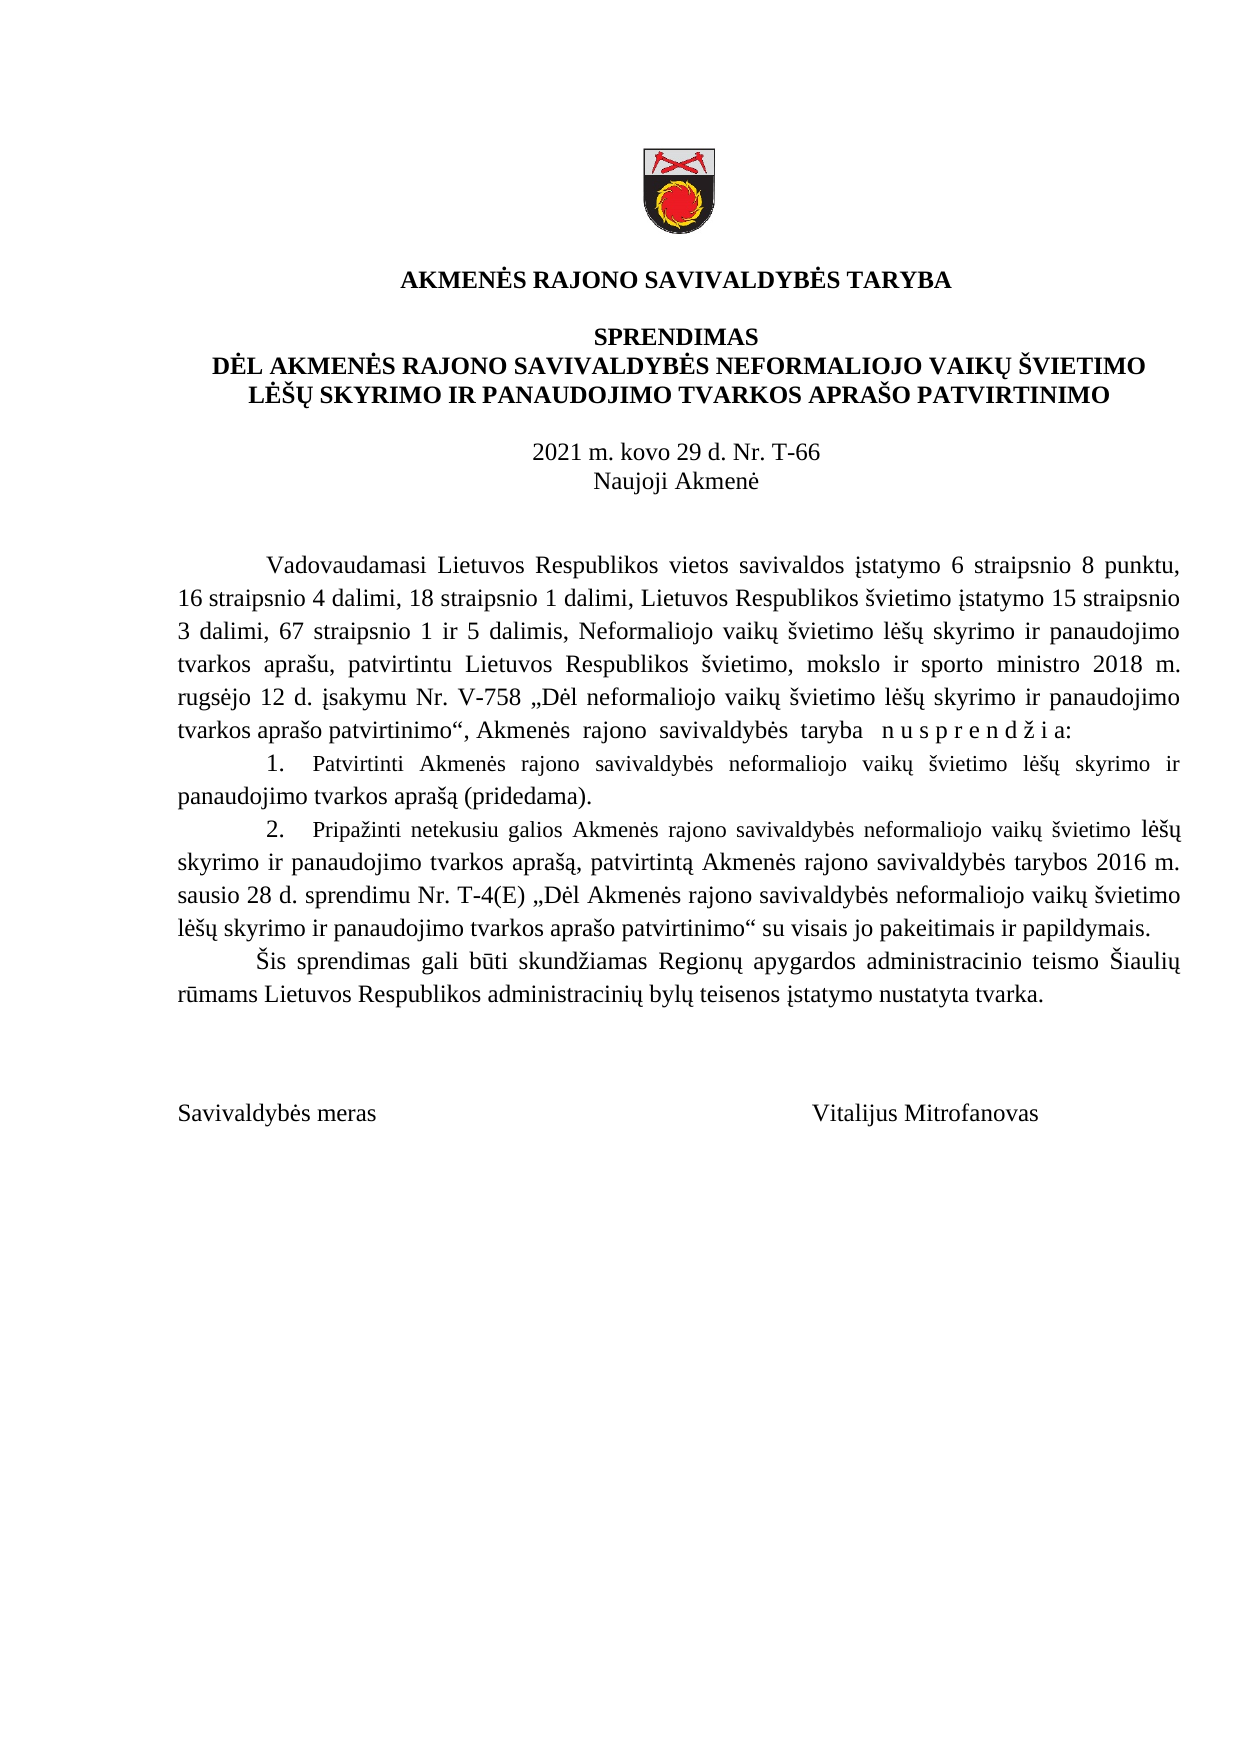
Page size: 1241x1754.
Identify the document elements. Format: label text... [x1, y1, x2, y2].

text Naujoji Akmenė [177, 466, 1181, 495]
text Šis sprendimas gali būti skundžiamas Regionų apygardos administracinio teismo Šiaulių rūmams Lietuvos Respublikos administracinių bylų teisenos įstatymo nustatyta tvarka. [177, 946, 1181, 1008]
text AKMENĖS RAJONO SAVIVALDYBĖS TARYBA [177, 265, 1181, 293]
text 2021 m. kovo 29 d. Nr. T-66 [177, 437, 1181, 466]
text Savivaldybės meras Vitalijus Mitrofanovas [177, 1098, 1181, 1127]
text DĖL AKMENĖS RAJONO SAVIVALDYBĖS NEFORMALIOJO VAIKŲ ŠVIETIMO LĖŠŲ SKYRIMO IR PANAUDOJIMO TVARKOS APRAŠO PATVIRTINIMO [177, 351, 1181, 408]
text SPRENDIMAS [177, 322, 1181, 351]
text Vadovaudamasi Lietuvos Respublikos vietos savivaldos įstatymo 6 straipsnio 8 punktu, 16 straipsnio 4 dalimi, 18 straipsnio 1 dalimi, Lietuvos Respublikos švietimo įstatymo 15 straipsnio 3 dalimi, 67 straipsnio 1 ir 5 dalimis, Neformaliojo vaikų švietimo lėšų skyrimo ir panaudojimo tvarkos aprašu, patvirtintu Lietuvos Respublikos švietimo, mokslo ir sporto ministro 2018 m. rugsėjo 12 d. įsakymu Nr. V-758 „Dėl neformaliojo vaikų švietimo lėšų skyrimo ir panaudojimo tvarkos aprašo patvirtinimo“, Akmenės rajono savivaldybės taryba n u s p r e n d ž i a: [177, 550, 1181, 744]
text 1. Patvirtinti Akmenės rajono savivaldybės neformaliojo vaikų švietimo lėšų skyrimo ir panaudojimo tvarkos aprašą (pridedama). [177, 748, 1181, 810]
text 2. Pripažinti netekusiu galios Akmenės rajono savivaldybės neformaliojo vaikų švietimo lėšų skyrimo ir panaudojimo tvarkos aprašą, patvirtintą Akmenės rajono savivaldybės tarybos 2016 m. sausio 28 d. sprendimu Nr. T-4(E) „Dėl Akmenės rajono savivaldybės neformaliojo vaikų švietimo lėšų skyrimo ir panaudojimo tvarkos aprašo patvirtinimo“ su visais jo pakeitimais ir papildymais. [177, 814, 1181, 942]
